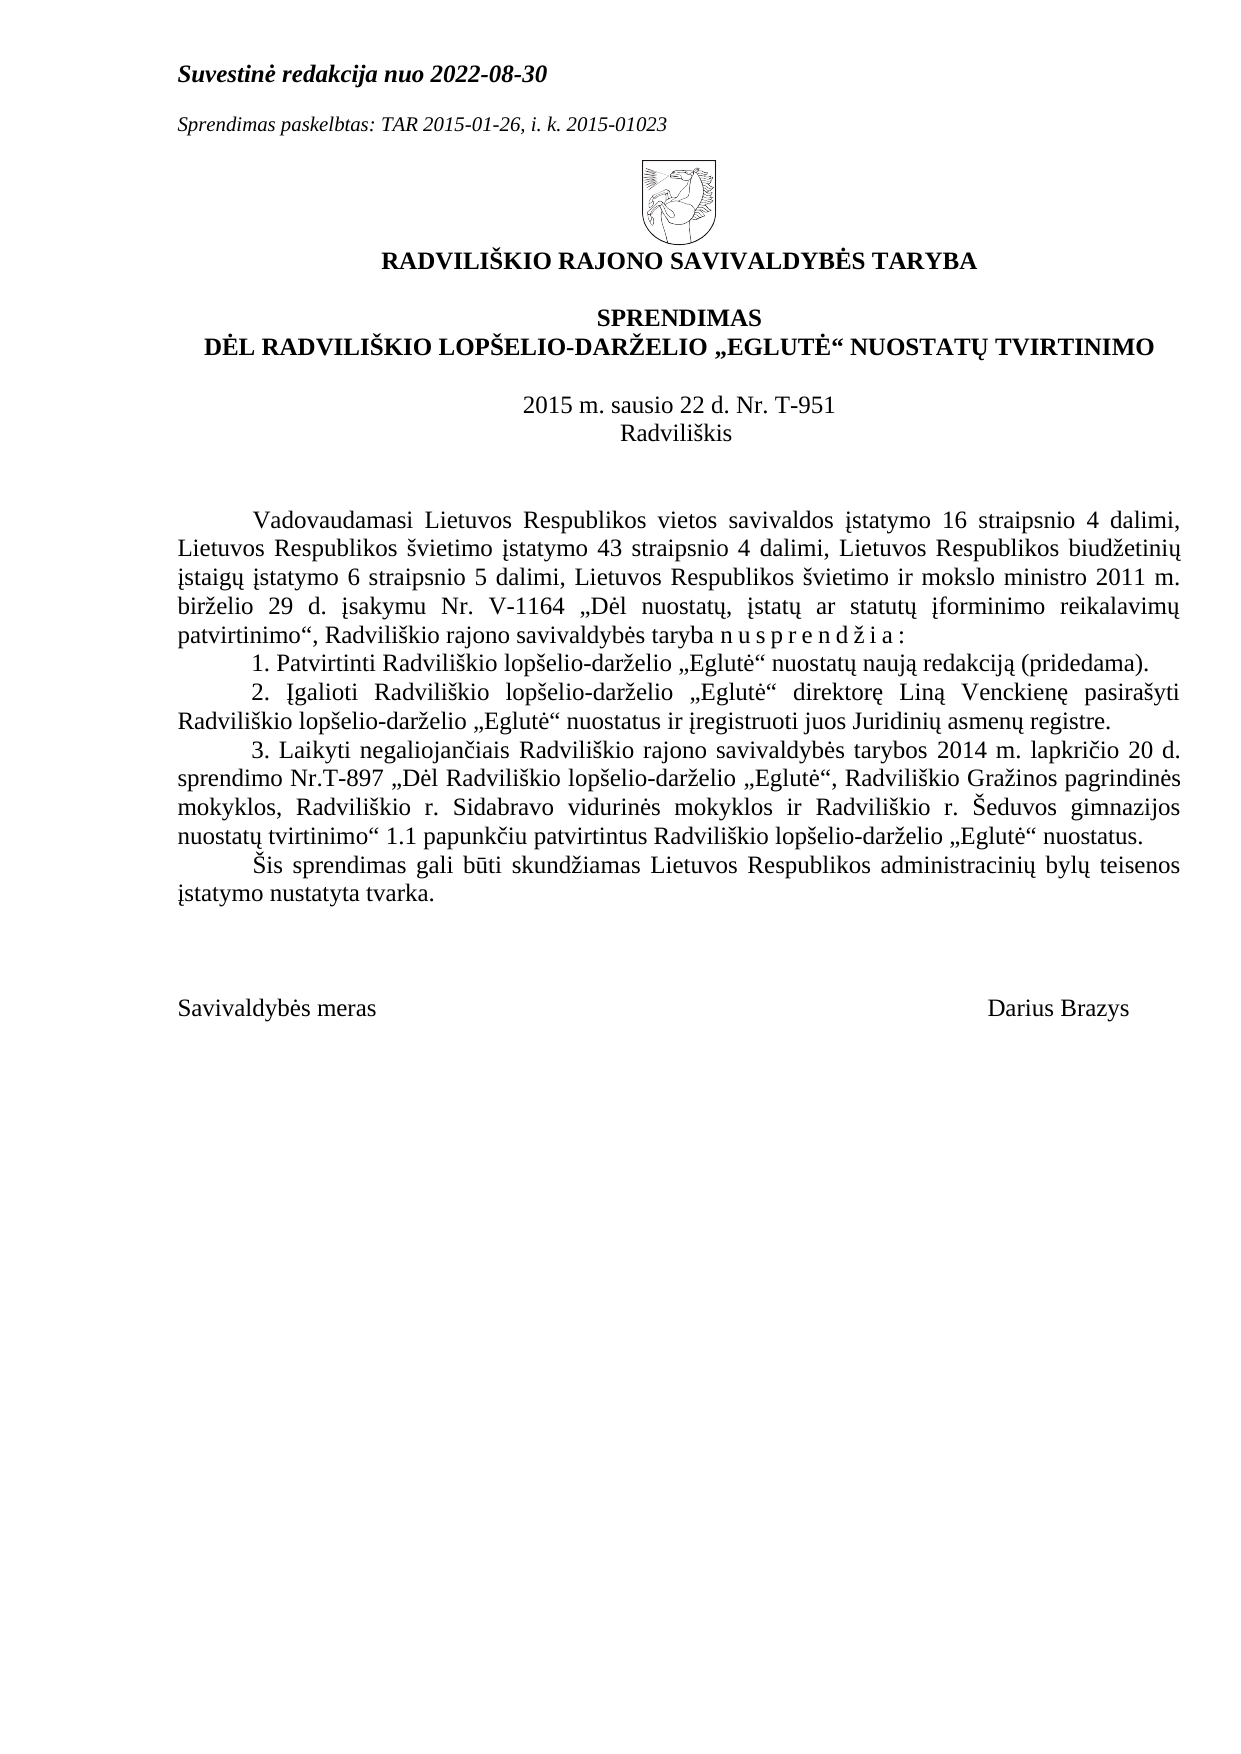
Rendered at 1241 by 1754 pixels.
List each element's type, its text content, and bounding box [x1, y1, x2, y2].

text Savivaldybės meras Darius Brazys [177, 993, 1181, 1022]
text Šis sprendimas gali būti skundžiamas Lietuvos Respublikos administracinių bylų teisenos įstatymo nustatyta tvarka. [177, 850, 1181, 907]
text Vadovaudamasi Lietuvos Respublikos vietos savivaldos įstatymo 16 straipsnio 4 dalimi, Lietuvos Respublikos švietimo įstatymo 43 straipsnio 4 dalimi, Lietuvos Respublikos biudžetinių įstaigų įstatymo 6 straipsnio 5 dalimi, Lietuvos Respublikos švietimo ir mokslo ministro 2011 m. birželio 29 d. įsakymu Nr. V-1164 „Dėl nuostatų, įstatų ar statutų įforminimo reikalavimų patvirtinimo“, Radviliškio rajono savivaldybės taryba nusprendžia: [177, 505, 1181, 648]
text 2015 m. sausio 22 d. Nr. T-951 [177, 390, 1181, 418]
text 3. Laikyti negaliojančiais Radviliškio rajono savivaldybės tarybos 2014 m. lapkričio 20 d. sprendimo Nr.T-897 „Dėl Radviliškio lopšelio-darželio „Eglutė“, Radviliškio Gražinos pagrindinės mokyklos, Radviliškio r. Sidabravo vidurinės mokyklos ir Radviliškio r. Šeduvos gimnazijos nuostatų tvirtinimo“ 1.1 papunkčiu patvirtintus Radviliškio lopšelio-darželio „Eglutė“ nuostatus. [177, 735, 1181, 850]
text 1. Patvirtinti Radviliškio lopšelio-darželio „Eglutė“ nuostatų naują redakciją (pridedama). [177, 648, 1181, 677]
text SPRENDIMAS [177, 303, 1181, 332]
text DĖL RADVILIŠKIO LOPŠELIO-DARŽELIO „EGLUTĖ“ NUOSTATŲ TVIRTINIMO [177, 332, 1181, 361]
text Sprendimas paskelbtas: TAR 2015-01-26, i. k. 2015-01023 [177, 112, 1181, 136]
subtitle RADVILIŠKIO RAJONO SAVIVALDYBĖS TARYBA [177, 246, 1181, 275]
text Suvestinė redakcija nuo 2022-08-30 [177, 59, 1181, 88]
text Radviliškis [177, 418, 1181, 447]
text 2. Įgalioti Radviliškio lopšelio-darželio „Eglutė“ direktorę Liną Venckienę pasirašyti Radviliškio lopšelio-darželio „Eglutė“ nuostatus ir įregistruoti juos Juridinių asmenų registre. [177, 677, 1181, 735]
